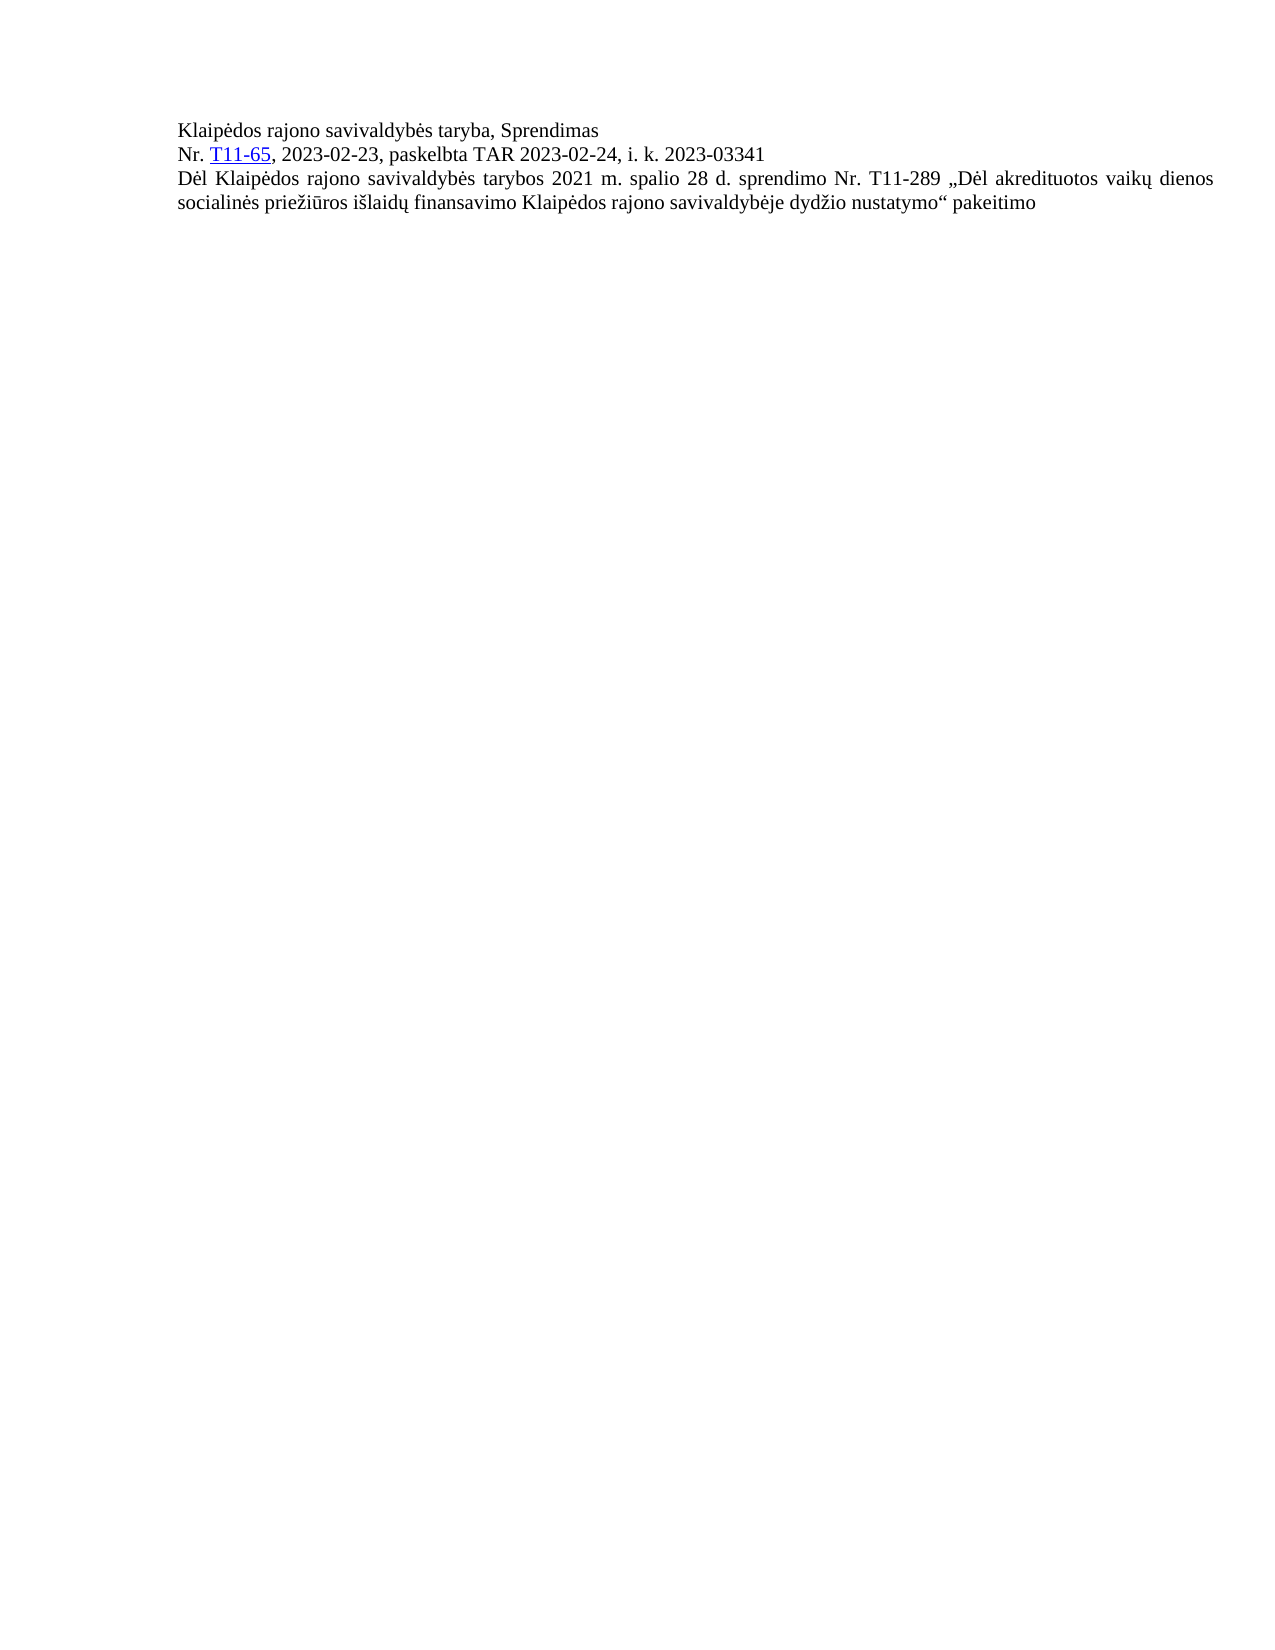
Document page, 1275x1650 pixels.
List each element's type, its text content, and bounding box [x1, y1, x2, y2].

text Dėl Klaipėdos rajono savivaldybės tarybos 2021 m. spalio 28 d. sprendimo Nr. T11-289 „Dėl akredituotos vaikų dienos socialinės priežiūros išlaidų finansavimo Klaipėdos rajono savivaldybėje dydžio nustatymo“ pakeitimo [177, 166, 1216, 214]
text Nr. T11-65, 2023-02-23, paskelbta TAR 2023-02-24, i. k. 2023-03341 [177, 142, 1216, 166]
text Klaipėdos rajono savivaldybės taryba, Sprendimas [177, 118, 1216, 142]
